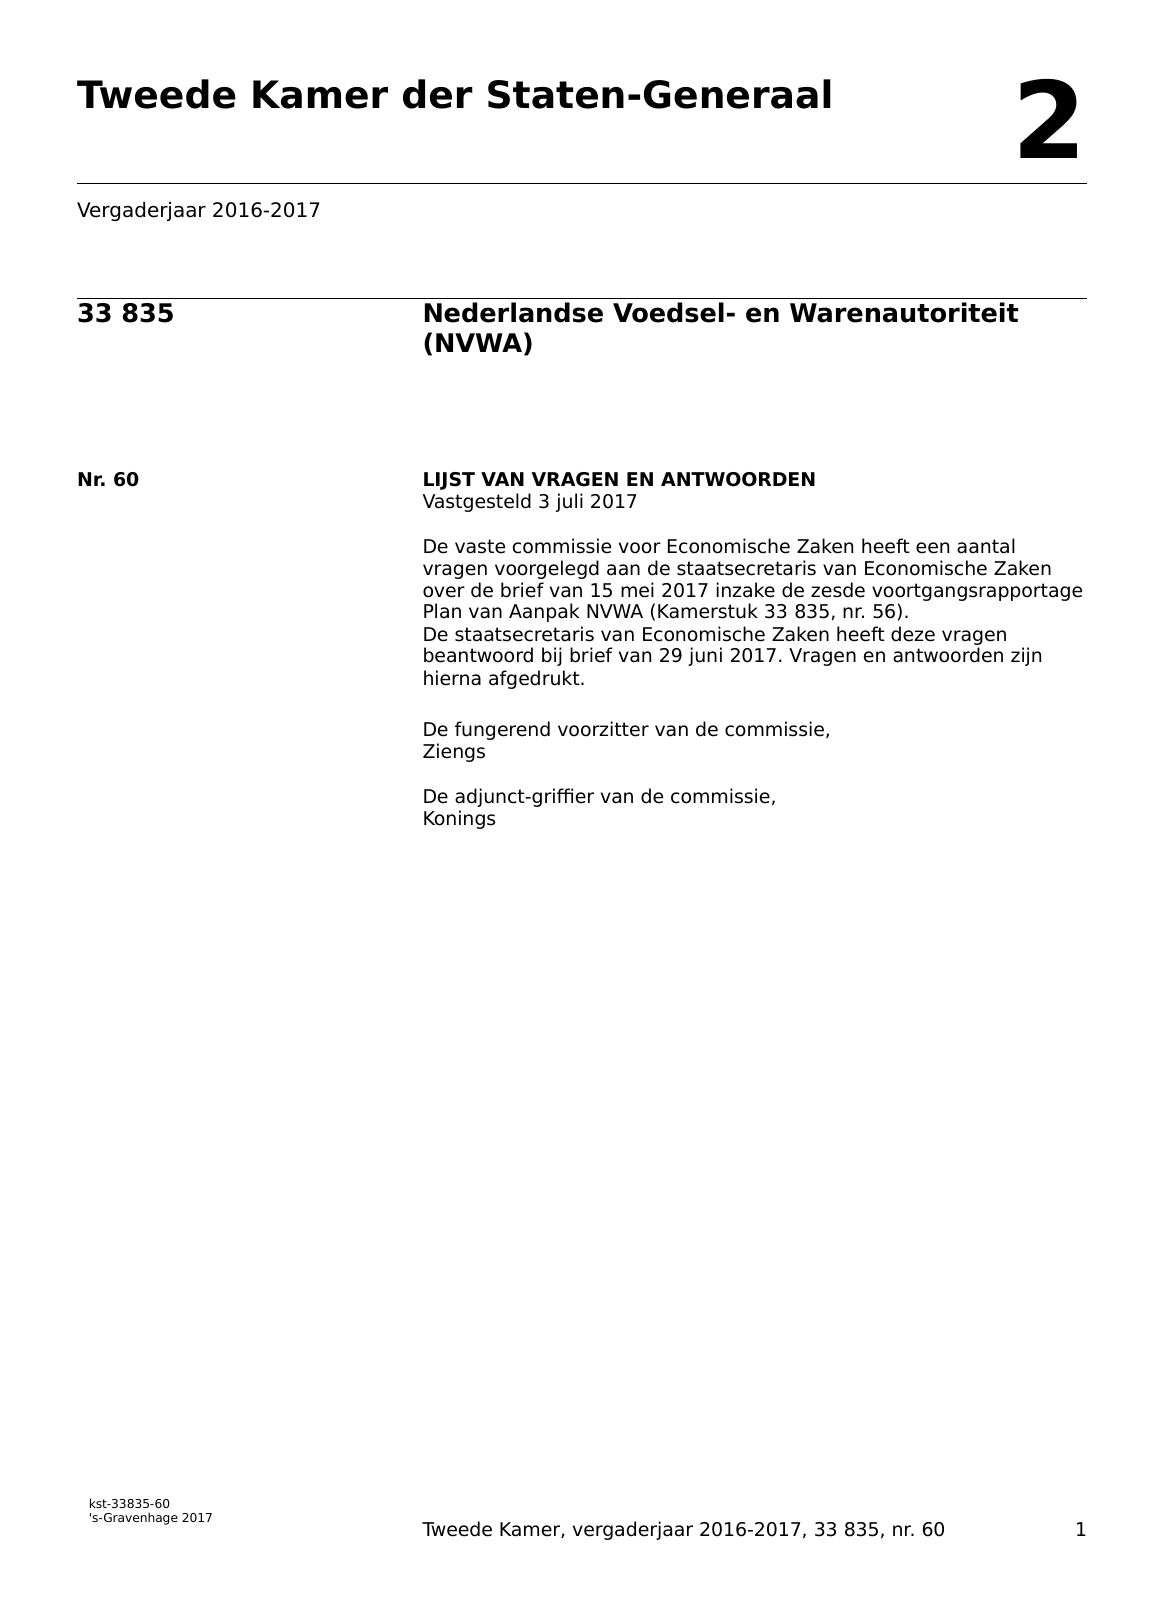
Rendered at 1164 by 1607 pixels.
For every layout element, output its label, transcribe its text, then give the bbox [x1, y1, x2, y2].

text De staatsecretaris van Economische Zaken heeft deze vragen beantwoord bij brief van 29 juni 2017. Vragen en antwoorden zijn hierna afgedrukt. [422, 623, 1087, 689]
table_header 2 [886, 59, 1087, 183]
text 's-Gravenhage 2017 [88, 1511, 323, 1525]
subtitle 33 835 Nederlandse Voedsel- en Warenautoriteit (NVWA) [77, 299, 1087, 358]
subtitle Nr. 60 LIJST VAN VRAGEN EN ANTWOORDEN [77, 469, 1087, 491]
text De vaste commissie voor Economische Zaken heeft een aantal vragen voorgelegd aan de staatsecretaris van Economische Zaken over de brief van 15 mei 2017 inzake de zesde voortgangsrapportage Plan van Aanpak NVWA (Kamerstuk 33 835, nr. 56). [422, 536, 1087, 623]
table_header Tweede Kamer der Staten-Generaal [77, 59, 886, 183]
text De fungerend voorzitter van de commissie, Ziengs [422, 719, 1087, 763]
table_cell Vergaderjaar 2016-2017 [77, 184, 1087, 298]
text De adjunct-griffier van de commissie, Konings [422, 786, 1087, 829]
text Vastgesteld 3 juli 2017 [422, 491, 1087, 513]
text kst-33835-60 [88, 1497, 323, 1511]
